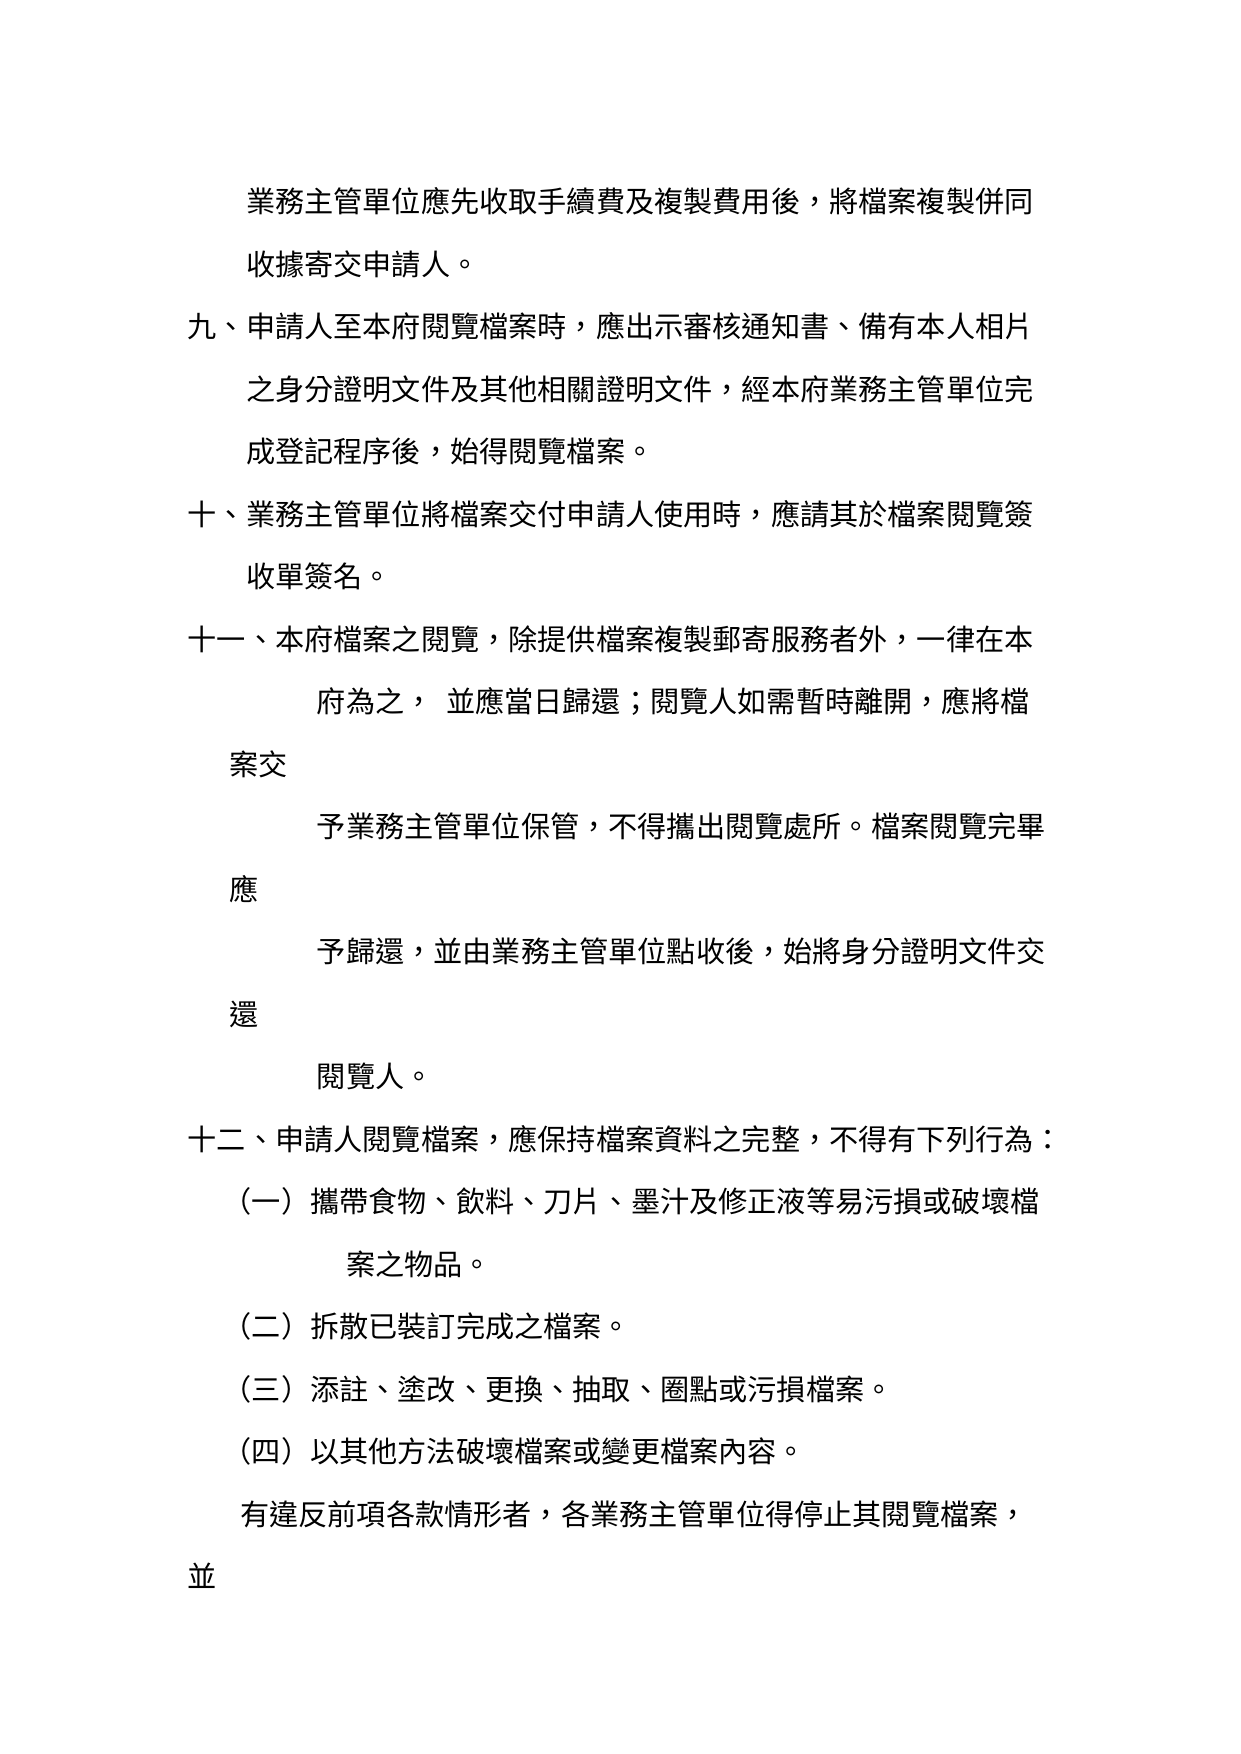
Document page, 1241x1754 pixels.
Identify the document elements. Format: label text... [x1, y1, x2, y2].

text （二）拆散已裝訂完成之檔案。 [187, 1283, 1053, 1346]
text 府為之， 並應當日歸還；閱覽人如需暫時離開，應將檔案交 [229, 658, 1053, 783]
text 有違反前項各款情形者，各業務主管單位得停止其閱覽檔案，並 [187, 1471, 1053, 1596]
text 十一、本府檔案之閱覽，除提供檔案複製郵寄服務者外，一律在本 [187, 596, 1053, 658]
text 收據寄交申請人。 [187, 221, 1053, 283]
text 案之物品。 [229, 1221, 1053, 1283]
text （四）以其他方法破壞檔案或變更檔案內容。 [187, 1408, 1053, 1471]
text 予業務主管單位保管，不得攜出閱覽處所。檔案閱覽完畢應 [229, 783, 1053, 908]
text 九、申請人至本府閱覽檔案時，應出示審核通知書、備有本人相片 [187, 283, 1053, 346]
text （一）攜帶食物、飲料、刀片、墨汁及修正液等易污損或破壞檔 [187, 1158, 1053, 1221]
text 收單簽名。 [187, 533, 1053, 596]
text 予歸還，並由業務主管單位點收後，始將身分證明文件交還 [229, 908, 1053, 1033]
text 業務主管單位應先收取手續費及複製費用後，將檔案複製併同 [187, 158, 1053, 221]
text 閱覽人。 [229, 1033, 1053, 1096]
text 之身分證明文件及其他相關證明文件，經本府業務主管單位完 [187, 346, 1053, 408]
text 十二、申請人閱覽檔案，應保持檔案資料之完整，不得有下列行為： [187, 1096, 1053, 1158]
text （三）添註、塗改、更換、抽取、圈點或污損檔案。 [187, 1346, 1053, 1408]
text 十、業務主管單位將檔案交付申請人使用時，應請其於檔案閱覽簽 [187, 471, 1053, 533]
text 成登記程序後，始得閱覽檔案。 [187, 408, 1053, 471]
